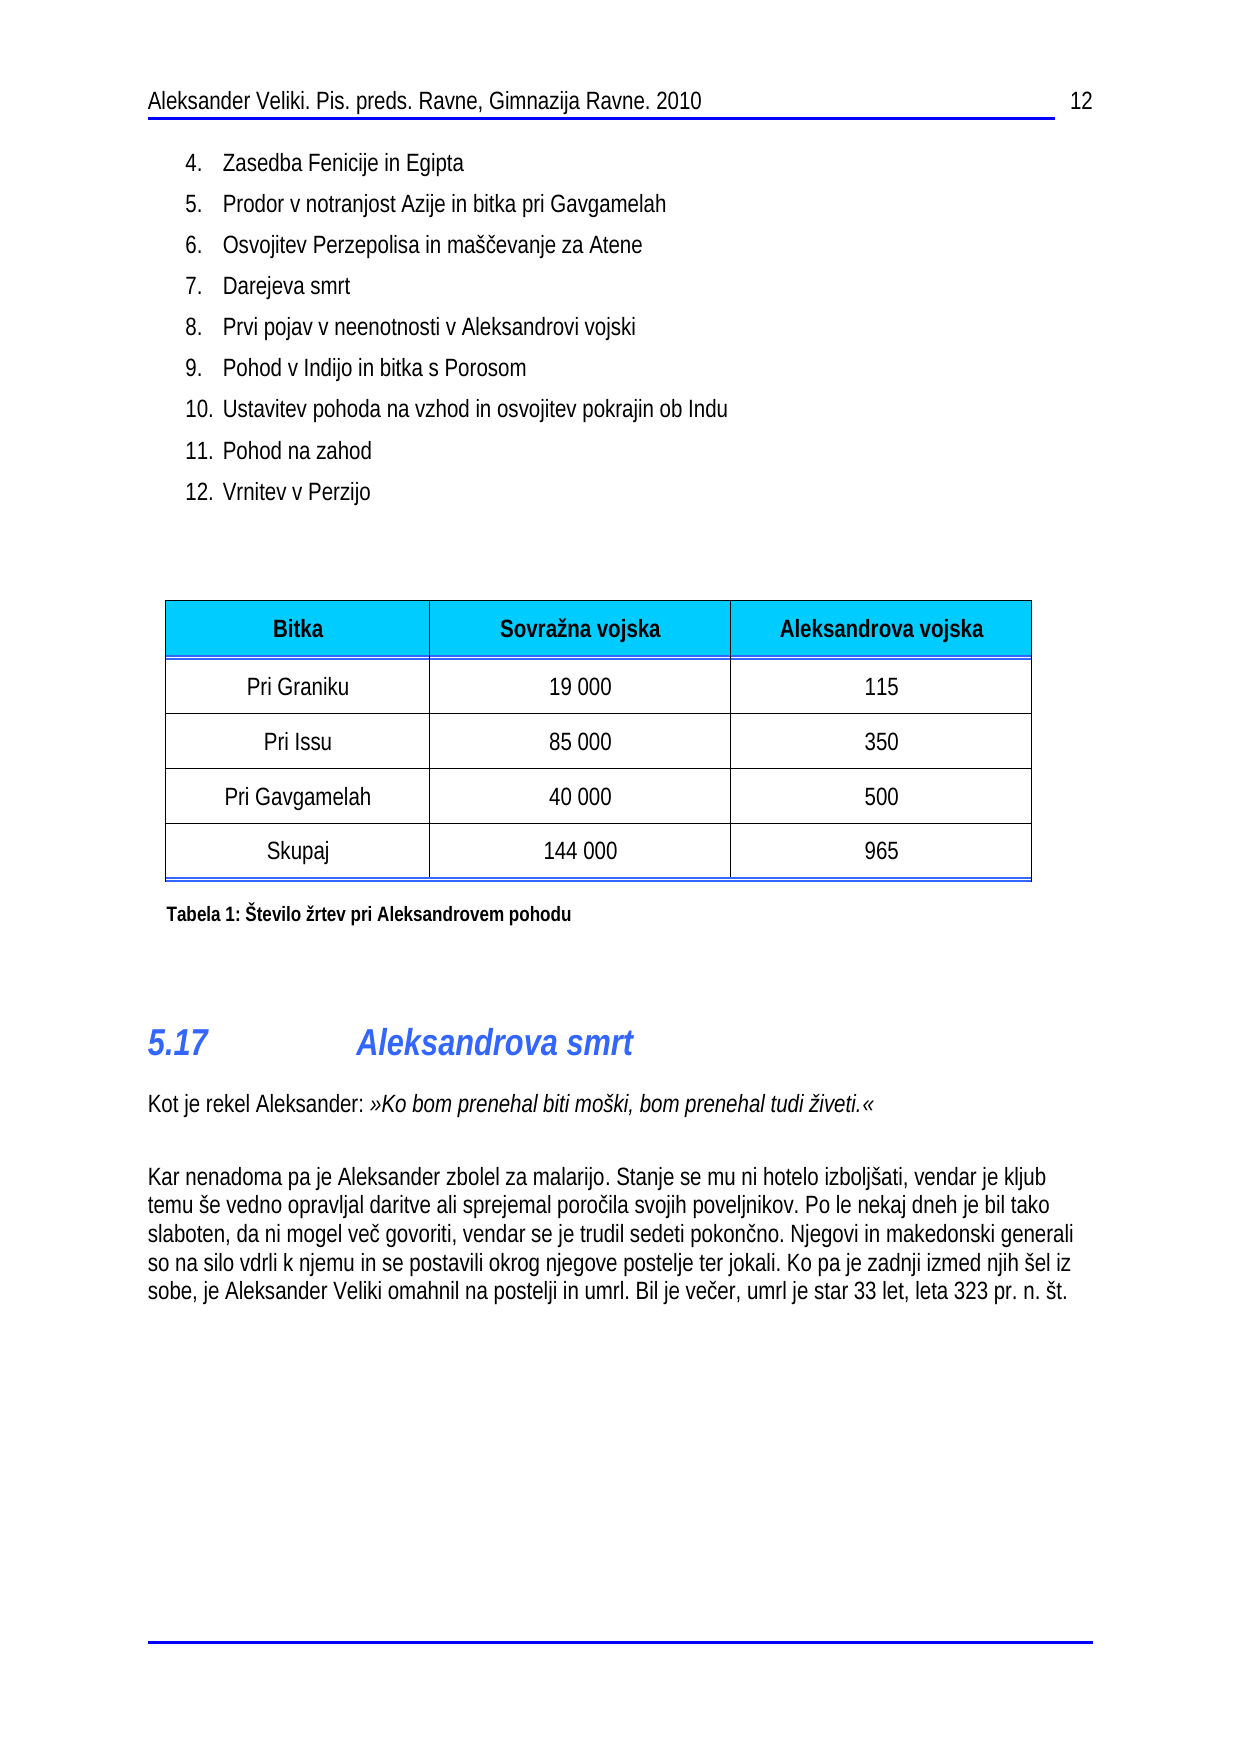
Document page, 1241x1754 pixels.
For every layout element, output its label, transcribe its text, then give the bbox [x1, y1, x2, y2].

list Zasedba Fenicije in Egipta [185, 148, 1093, 176]
list Pohod na zahod [185, 436, 1093, 464]
subtitle Aleksandrova smrt [148, 944, 1093, 1064]
table_cell Pri Issu [166, 714, 429, 768]
table_cell 85 000 [430, 714, 730, 768]
table_cell 40 000 [430, 769, 730, 823]
list Osvojitev Perzepolisa in maščevanje za Atene [185, 230, 1093, 258]
list Vrnitev v Perzijo [185, 477, 1093, 505]
table_cell Pri Gavgamelah [166, 769, 429, 823]
table_header Aleksandrova vojska [731, 601, 1031, 655]
table_cell Skupaj [166, 824, 429, 877]
table_cell 144 000 [430, 824, 730, 877]
table_cell 115 [731, 660, 1031, 713]
list Prodor v notranjost Azije in bitka pri Gavgamelah [185, 189, 1093, 217]
table_header Sovražna vojska [430, 601, 730, 655]
list Darejeva smrt [185, 271, 1093, 300]
list Prvi pojav v neenotnosti v Aleksandrovi vojski [185, 312, 1093, 341]
table_cell Pri Graniku [166, 660, 429, 713]
table_cell 500 [731, 769, 1031, 823]
list Pohod v Indijo in bitka s Porosom [185, 353, 1093, 382]
table_cell 965 [731, 824, 1031, 877]
text Kot je rekel Aleksander: »Ko bom prenehal biti moški, bom prenehal tudi živeti.« [148, 1089, 1093, 1117]
table_cell 19 000 [430, 660, 730, 713]
list Tabela 1: Število žrtev pri Aleksandrovem pohodu [166, 902, 1048, 926]
text Kar nenadoma pa je Aleksander zbolel za malarijo. Stanje se mu ni hotelo izboljšati, vendar je kljub temu še vedno opravljal daritve ali sprejemal poročila svojih poveljnikov. Po le nekaj dneh je bil tako slaboten, da ni mogel več govoriti, vendar se je trudil sedeti pokončno. Njegovi in makedonski generali so na silo vdrli k njemu in se postavili okrog njegove postelje ter jokali. Ko pa je zadnji izmed njih šel iz sobe, je Aleksander Veliki omahnil na postelji in umrl. Bil je večer, umrl je star 33 let, leta 323 pr. n. št. [148, 1162, 1093, 1305]
table_header Bitka [166, 601, 429, 655]
table_cell 350 [731, 714, 1031, 768]
list Ustavitev pohoda na vzhod in osvojitev pokrajin ob Indu [185, 394, 1093, 423]
